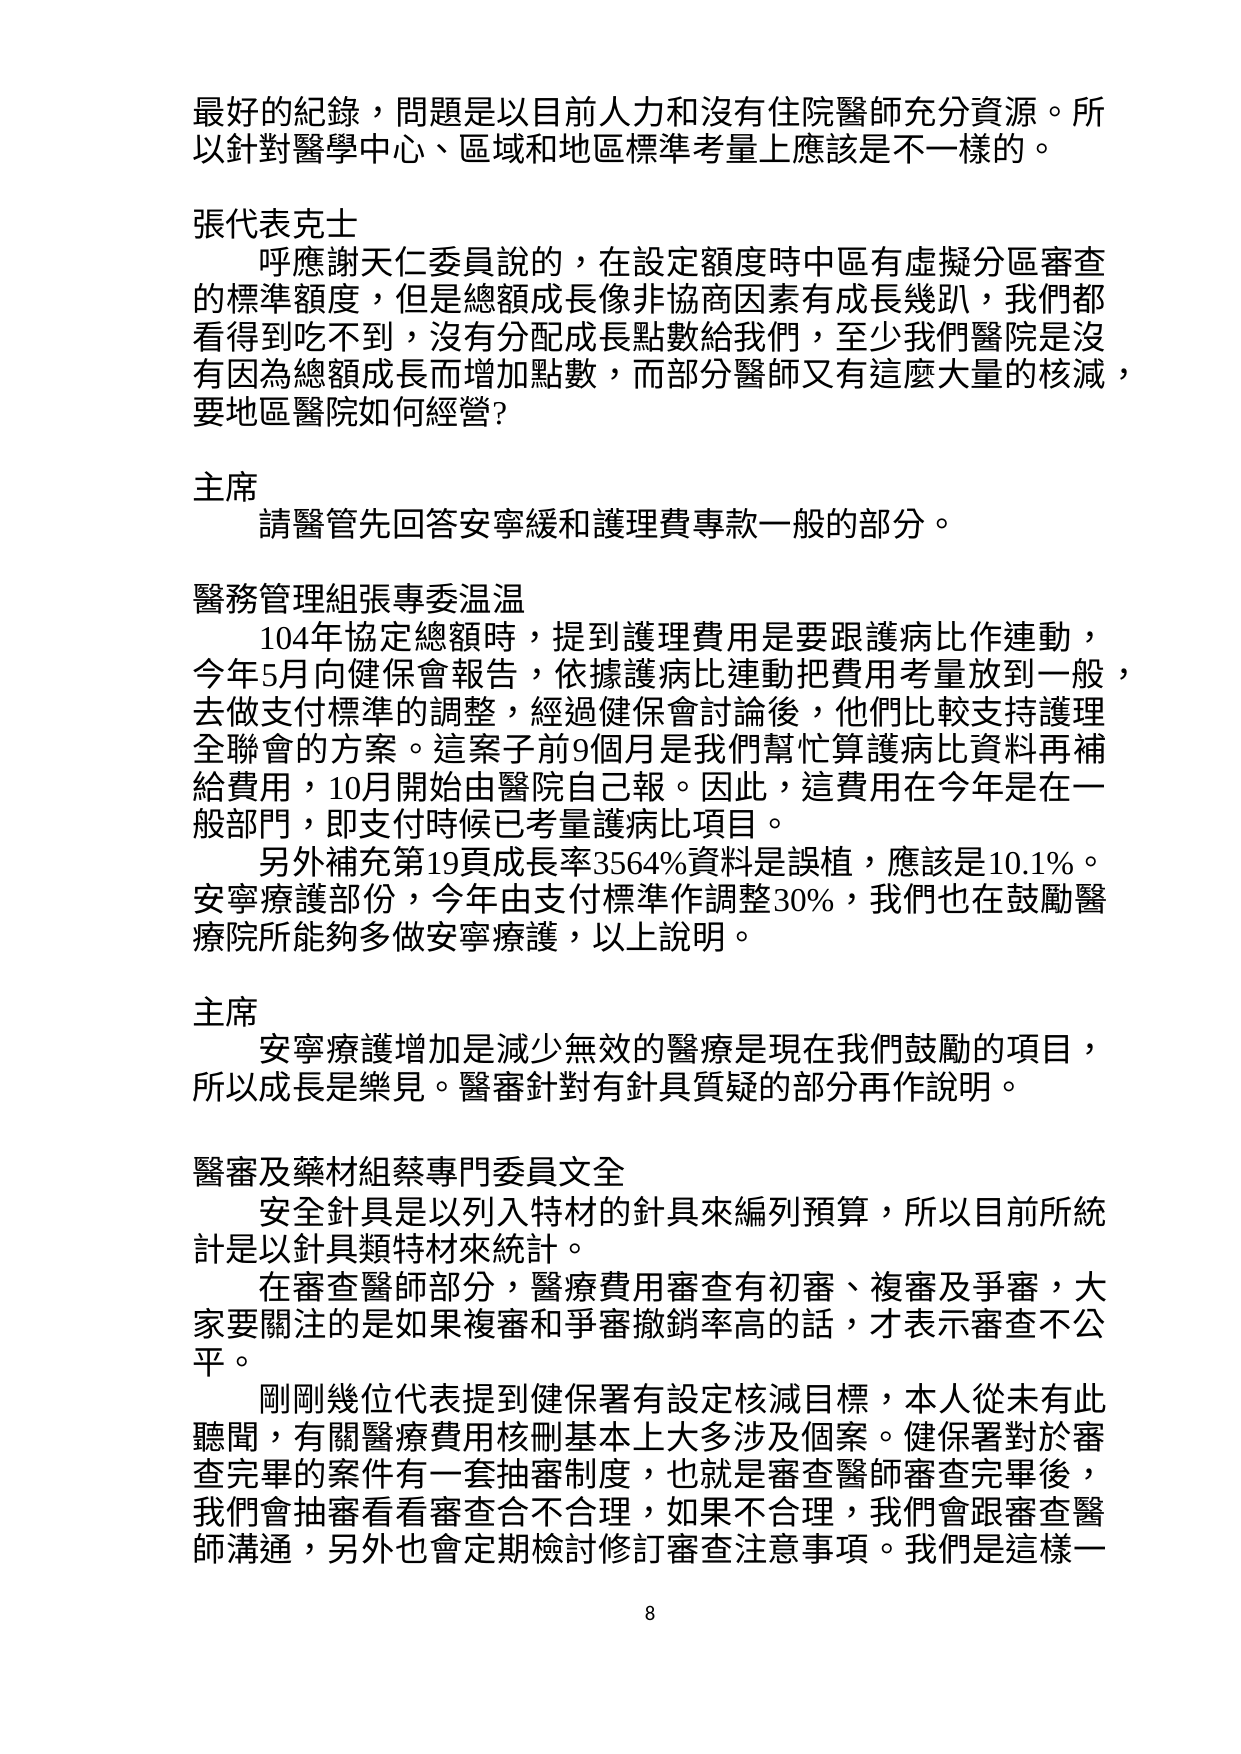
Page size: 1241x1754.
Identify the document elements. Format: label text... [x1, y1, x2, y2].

text 另外補充第19頁成長率3564%資料是誤植，應該是10.1%。安寧療護部份，今年由支付標準作調整30%，我們也在鼓勵醫療院所能夠多做安寧療護，以上說明。 [192, 844, 1107, 957]
text 剛剛幾位代表提到健保署有設定核減目標，本人從未有此聽聞，有關醫療費用核刪基本上大多涉及個案。健保署對於審查完畢的案件有一套抽審制度，也就是審查醫師審查完畢後，我們會抽審看看審查合不合理，如果不合理，我們會跟審查醫師溝通，另外也會定期檢討修訂審查注意事項。我們是這樣一 [192, 1382, 1107, 1569]
text 安寧療護增加是減少無效的醫療是現在我們鼓勵的項目，所以成長是樂見。醫審針對有針具質疑的部分再作說明。 [192, 1032, 1107, 1107]
text 醫務管理組張專委温温 [192, 582, 1107, 619]
text 在審查醫師部分，醫療費用審查有初審、複審及爭審，大家要關注的是如果複審和爭審撤銷率高的話，才表示審查不公平。 [192, 1269, 1107, 1382]
text 呼應謝天仁委員說的，在設定額度時中區有虛擬分區審查的標準額度，但是總額成長像非協商因素有成長幾趴，我們都看得到吃不到，沒有分配成長點數給我們，至少我們醫院是沒有因為總額成長而增加點數，而部分醫師又有這麼大量的核減，要地區醫院如何經營? [192, 244, 1107, 432]
text 請醫管先回答安寧緩和護理費專款一般的部分。 [192, 507, 1107, 544]
text 104年協定總額時，提到護理費用是要跟護病比作連動，今年5月向健保會報告，依據護病比連動把費用考量放到一般，去做支付標準的調整，經過健保會討論後，他們比較支持護理全聯會的方案。這案子前9個月是我們幫忙算護病比資料再補給費用，10月開始由醫院自己報。因此，這費用在今年是在一般部門，即支付時候已考量護病比項目。 [192, 619, 1107, 844]
text 主席 [192, 994, 1107, 1032]
text 張代表克士 [192, 207, 1107, 244]
text 主席 [192, 469, 1107, 507]
text 最好的紀錄，問題是以目前人力和沒有住院醫師充分資源。所以針對醫學中心、區域和地區標準考量上應該是不一樣的。 [192, 94, 1107, 169]
text 醫審及藥材組蔡專門委員文全 [192, 1144, 1107, 1194]
text 安全針具是以列入特材的針具來編列預算，所以目前所統計是以針具類特材來統計。 [192, 1194, 1107, 1269]
